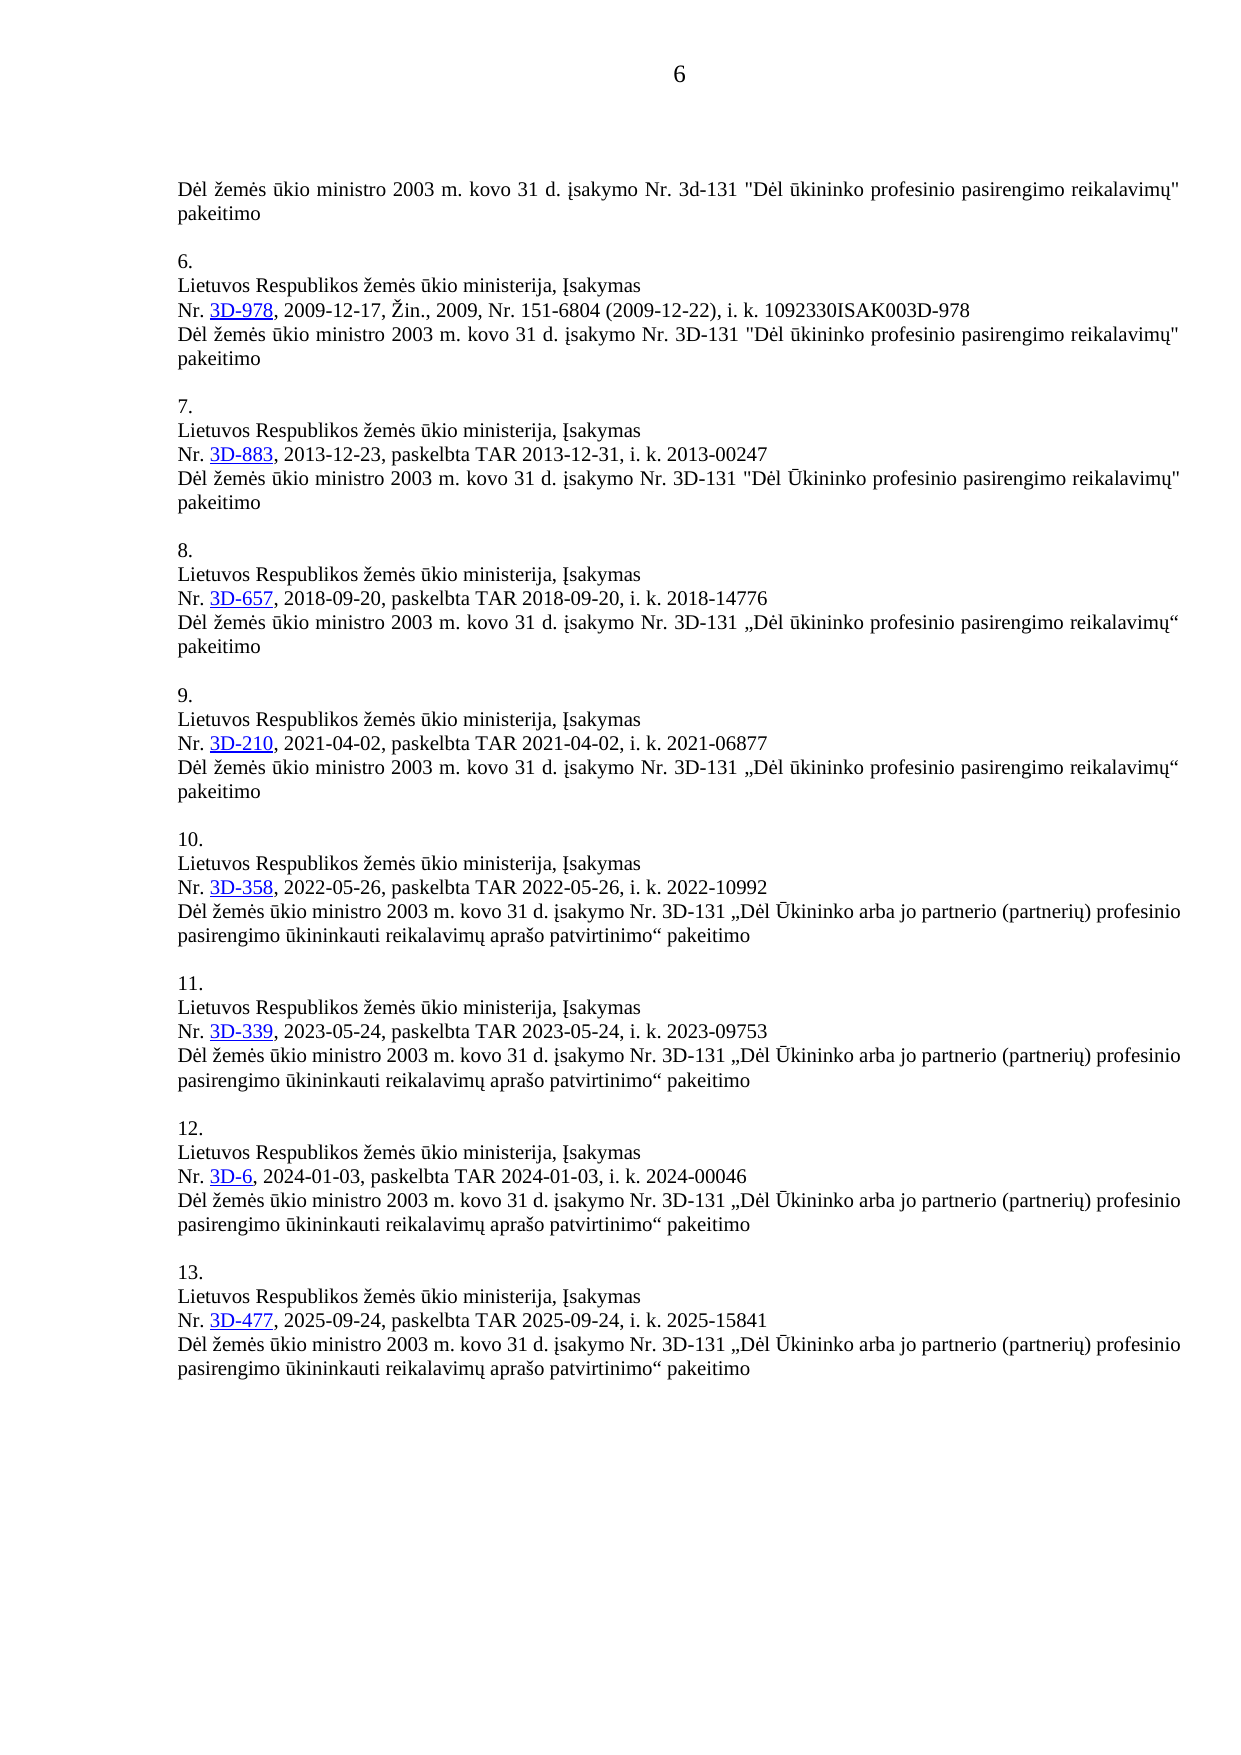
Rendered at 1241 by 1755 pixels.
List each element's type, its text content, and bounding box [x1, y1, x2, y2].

text Lietuvos Respublikos žemės ūkio ministerija, Įsakymas [177, 562, 1181, 586]
text Dėl žemės ūkio ministro 2003 m. kovo 31 d. įsakymo Nr. 3D-131 "Dėl ūkininko profesinio pasirengimo reikalavimų" pakeitimo [177, 322, 1181, 370]
text 10. [177, 827, 1181, 851]
text Dėl žemės ūkio ministro 2003 m. kovo 31 d. įsakymo Nr. 3D-131 „Dėl ūkininko profesinio pasirengimo reikalavimų“ pakeitimo [177, 610, 1181, 658]
text Nr. 3D-358, 2022-05-26, paskelbta TAR 2022-05-26, i. k. 2022-10992 [177, 875, 1181, 899]
text 13. [177, 1260, 1181, 1284]
text Lietuvos Respublikos žemės ūkio ministerija, Įsakymas [177, 418, 1181, 442]
text Lietuvos Respublikos žemės ūkio ministerija, Įsakymas [177, 1140, 1181, 1164]
text Dėl žemės ūkio ministro 2003 m. kovo 31 d. įsakymo Nr. 3D-131 „Dėl Ūkininko arba jo partnerio (partnerių) profesinio pasirengimo ūkininkauti reikalavimų aprašo patvirtinimo“ pakeitimo [177, 1188, 1181, 1236]
text Nr. 3D-657, 2018-09-20, paskelbta TAR 2018-09-20, i. k. 2018-14776 [177, 586, 1181, 610]
text Nr. 3D-477, 2025-09-24, paskelbta TAR 2025-09-24, i. k. 2025-15841 [177, 1308, 1181, 1332]
text 6. [177, 249, 1181, 273]
text Nr. 3D-210, 2021-04-02, paskelbta TAR 2021-04-02, i. k. 2021-06877 [177, 731, 1181, 755]
text Nr. 3D-6, 2024-01-03, paskelbta TAR 2024-01-03, i. k. 2024-00046 [177, 1164, 1181, 1188]
text Dėl žemės ūkio ministro 2003 m. kovo 31 d. įsakymo Nr. 3d-131 "Dėl ūkininko profesinio pasirengimo reikalavimų" pakeitimo [177, 177, 1181, 225]
text Dėl žemės ūkio ministro 2003 m. kovo 31 d. įsakymo Nr. 3D-131 „Dėl ūkininko profesinio pasirengimo reikalavimų“ pakeitimo [177, 755, 1181, 803]
text 12. [177, 1116, 1181, 1140]
text 9. [177, 682, 1181, 707]
text Nr. 3D-883, 2013-12-23, paskelbta TAR 2013-12-31, i. k. 2013-00247 [177, 442, 1181, 466]
text Lietuvos Respublikos žemės ūkio ministerija, Įsakymas [177, 1284, 1181, 1308]
text Nr. 3D-978, 2009-12-17, Žin., 2009, Nr. 151-6804 (2009-12-22), i. k. 1092330ISAK003D-978 [177, 297, 1181, 322]
text Lietuvos Respublikos žemės ūkio ministerija, Įsakymas [177, 707, 1181, 731]
text Lietuvos Respublikos žemės ūkio ministerija, Įsakymas [177, 273, 1181, 297]
text Lietuvos Respublikos žemės ūkio ministerija, Įsakymas [177, 995, 1181, 1019]
text Dėl žemės ūkio ministro 2003 m. kovo 31 d. įsakymo Nr. 3D-131 „Dėl Ūkininko arba jo partnerio (partnerių) profesinio pasirengimo ūkininkauti reikalavimų aprašo patvirtinimo“ pakeitimo [177, 1332, 1181, 1380]
text Nr. 3D-339, 2023-05-24, paskelbta TAR 2023-05-24, i. k. 2023-09753 [177, 1019, 1181, 1043]
text 11. [177, 971, 1181, 995]
text 8. [177, 538, 1181, 562]
text Dėl žemės ūkio ministro 2003 m. kovo 31 d. įsakymo Nr. 3D-131 „Dėl Ūkininko arba jo partnerio (partnerių) profesinio pasirengimo ūkininkauti reikalavimų aprašo patvirtinimo“ pakeitimo [177, 899, 1181, 947]
text 7. [177, 394, 1181, 418]
text Dėl žemės ūkio ministro 2003 m. kovo 31 d. įsakymo Nr. 3D-131 „Dėl Ūkininko arba jo partnerio (partnerių) profesinio pasirengimo ūkininkauti reikalavimų aprašo patvirtinimo“ pakeitimo [177, 1043, 1181, 1092]
text Dėl žemės ūkio ministro 2003 m. kovo 31 d. įsakymo Nr. 3D-131 "Dėl Ūkininko profesinio pasirengimo reikalavimų" pakeitimo [177, 466, 1181, 514]
text Lietuvos Respublikos žemės ūkio ministerija, Įsakymas [177, 851, 1181, 875]
